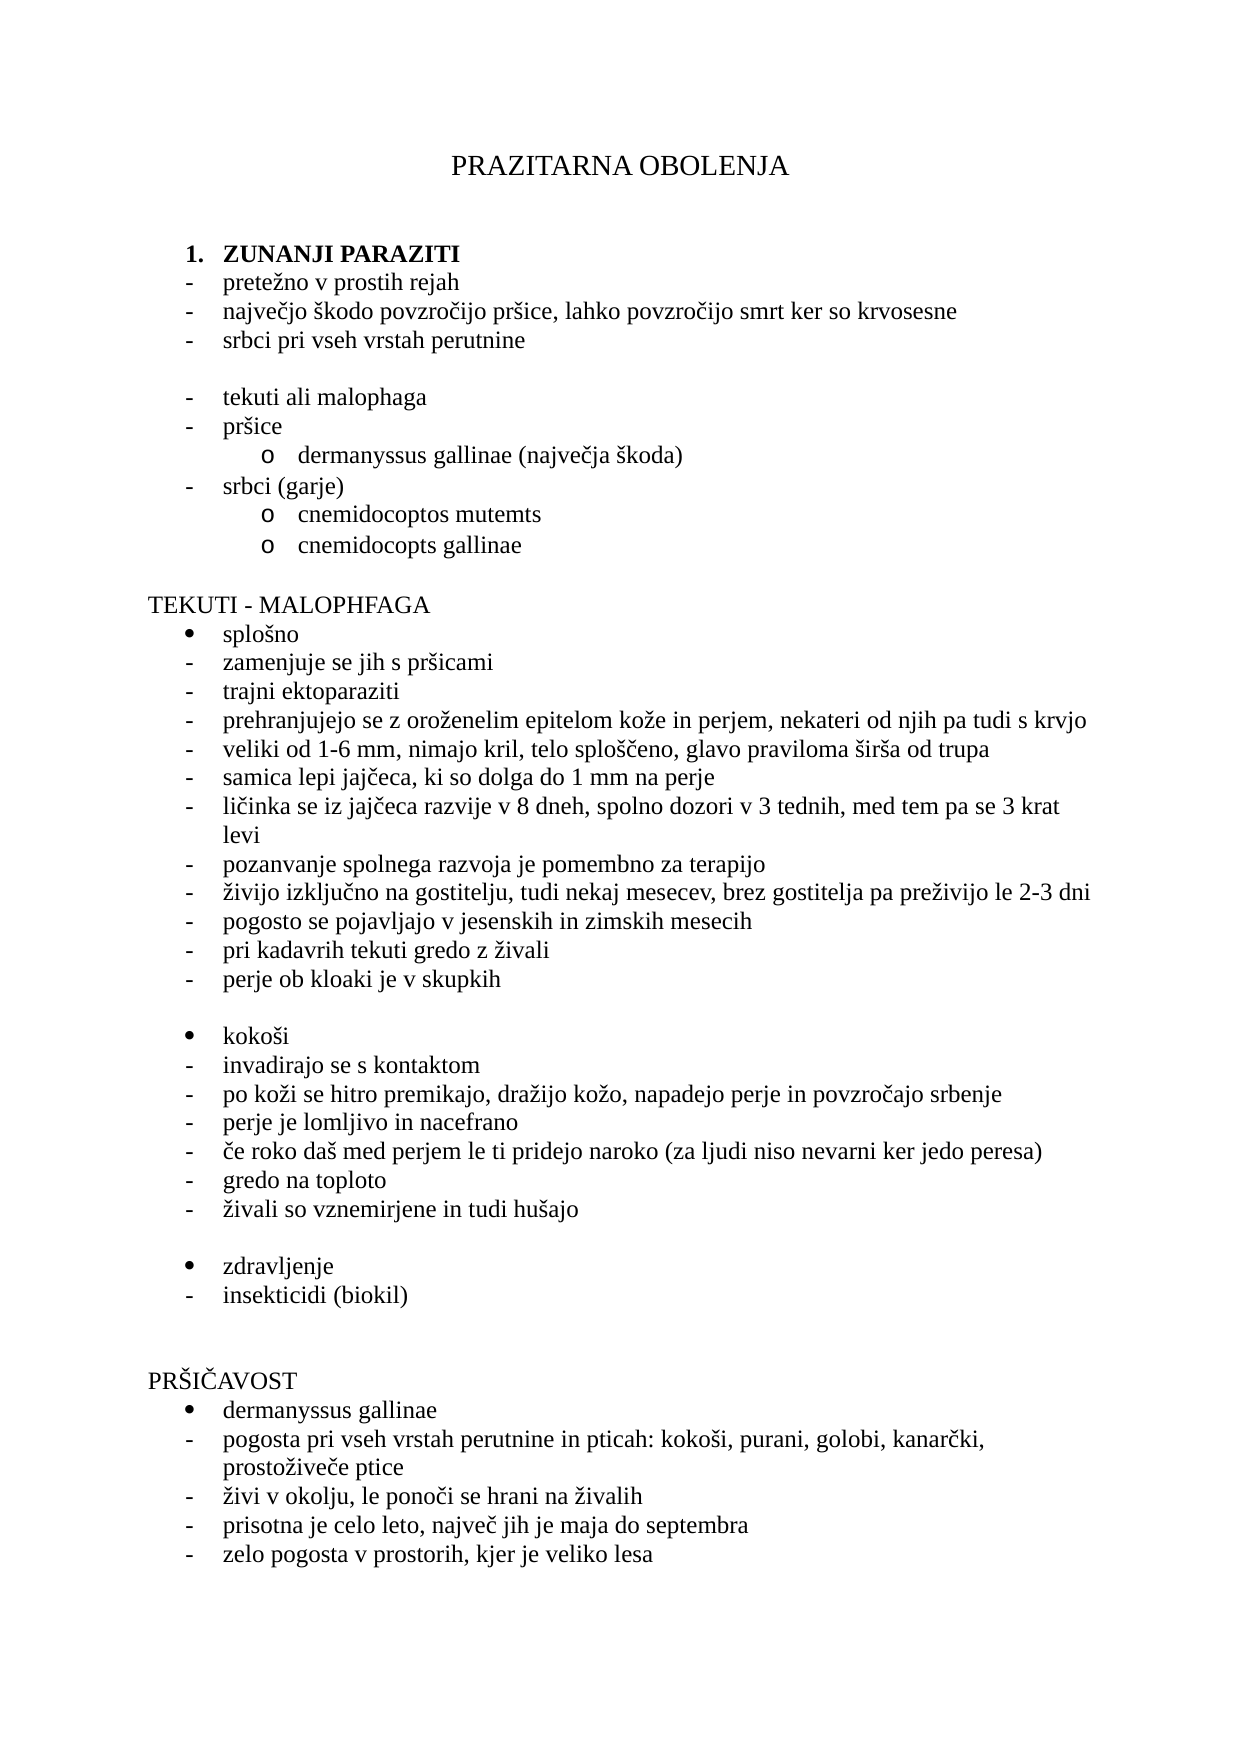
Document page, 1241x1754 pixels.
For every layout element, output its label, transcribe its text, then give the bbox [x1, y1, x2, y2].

list največjo škodo povzročijo pršice, lahko povzročijo smrt ker so krvosesne [185, 296, 1093, 325]
list zamenjuje se jih s pršicami [185, 647, 1093, 676]
list živijo izključno na gostitelju, tudi nekaj mesecev, brez gostitelja pa preživijo le 2-3 dni [185, 877, 1093, 906]
list perje ob kloaki je v skupkih [185, 964, 1093, 992]
list insekticidi (biokil) [185, 1280, 1093, 1309]
list cnemidocopts gallinae [260, 530, 1093, 561]
list trajni ektoparaziti [185, 676, 1093, 705]
list pretežno v prostih rejah [185, 267, 1093, 296]
text PRAZITARNA OBOLENJA [148, 148, 1093, 181]
list zelo pogosta v prostorih, kjer je veliko lesa [185, 1539, 1093, 1567]
list prisotna je celo leto, največ jih je maja do septembra [185, 1510, 1093, 1539]
list gredo na toploto [185, 1165, 1093, 1194]
list samica lepi jajčeca, ki so dolga do 1 mm na perje [185, 762, 1093, 791]
list invadirajo se s kontaktom [185, 1050, 1093, 1079]
list pršice [185, 411, 1093, 440]
list kokoši [185, 1021, 1093, 1050]
list prehranjujejo se z oroženelim epitelom kože in perjem, nekateri od njih pa tudi s krvjo [185, 705, 1093, 734]
list če roko daš med perjem le ti pridejo naroko (za ljudi niso nevarni ker jedo peresa) [185, 1136, 1093, 1165]
list dermanyssus gallinae (največja škoda) [260, 440, 1093, 471]
text TEKUTI - MALOPHFAGA [148, 590, 1093, 619]
list perje je lomljivo in nacefrano [185, 1107, 1093, 1136]
list živali so vznemirjene in tudi hušajo [185, 1194, 1093, 1222]
text PRŠIČAVOST [148, 1366, 1093, 1395]
list pri kadavrih tekuti gredo z živali [185, 935, 1093, 964]
list splošno [185, 619, 1093, 647]
list pogosta pri vseh vrstah perutnine in pticah: kokoši, purani, golobi, kanarčki, prostoživeče ptice [185, 1424, 1093, 1481]
list srbci (garje) [185, 471, 1093, 499]
list po koži se hitro premikajo, dražijo kožo, napadejo perje in povzročajo srbenje [185, 1079, 1093, 1107]
list srbci pri vseh vrstah perutnine [185, 325, 1093, 354]
list pozanvanje spolnega razvoja je pomembno za terapijo [185, 849, 1093, 877]
list veliki od 1-6 mm, nimajo kril, telo sploščeno, glavo praviloma širša od trupa [185, 734, 1093, 762]
list živi v okolju, le ponoči se hrani na živalih [185, 1481, 1093, 1510]
list zdravljenje [185, 1251, 1093, 1280]
list pogosto se pojavljajo v jesenskih in zimskih mesecih [185, 906, 1093, 935]
list dermanyssus gallinae [185, 1395, 1093, 1424]
list tekuti ali malophaga [185, 382, 1093, 411]
list cnemidocoptos mutemts [260, 499, 1093, 530]
list ličinka se iz jajčeca razvije v 8 dneh, spolno dozori v 3 tednih, med tem pa se 3 krat levi [185, 791, 1093, 849]
list ZUNANJI PARAZITI [185, 239, 1093, 267]
